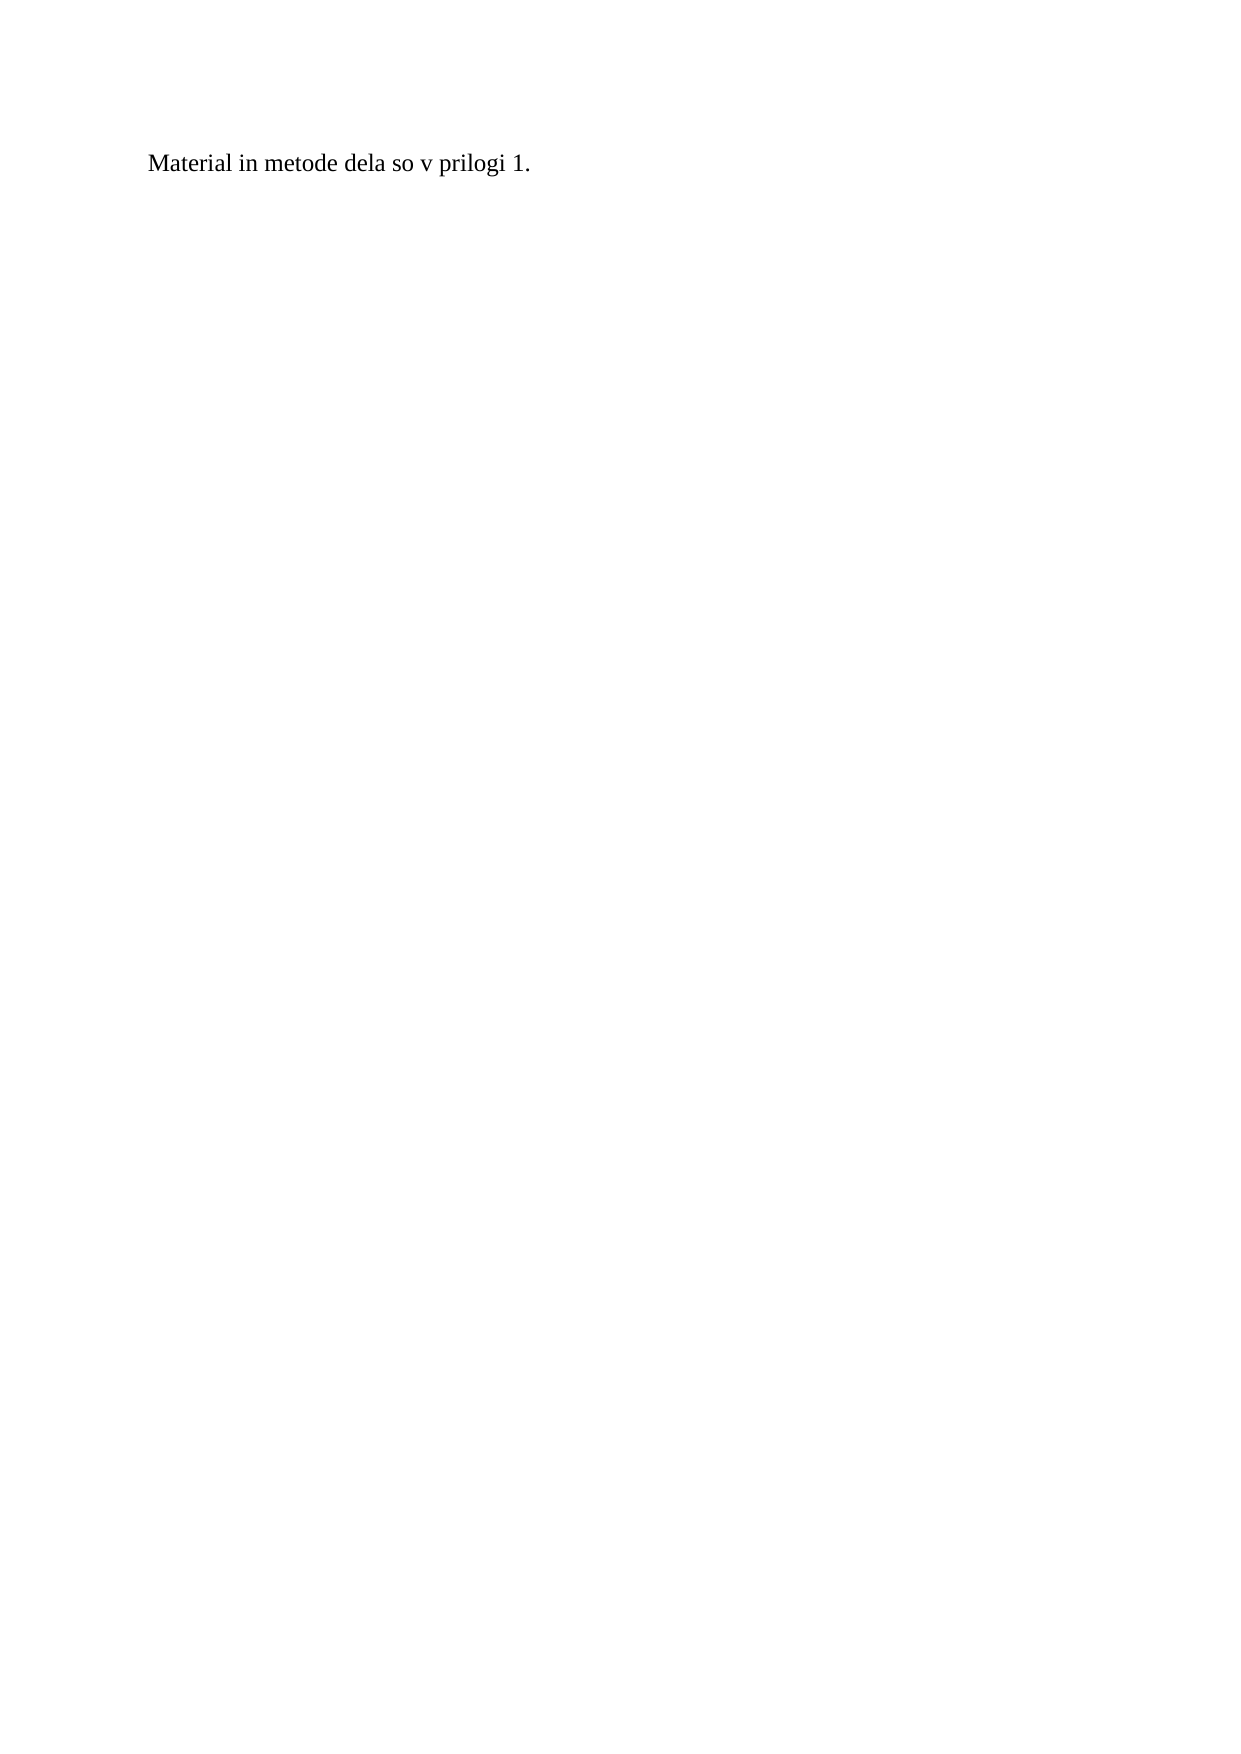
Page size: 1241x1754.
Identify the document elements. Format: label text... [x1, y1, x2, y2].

text Material in metode dela so v prilogi 1. [148, 148, 1093, 176]
